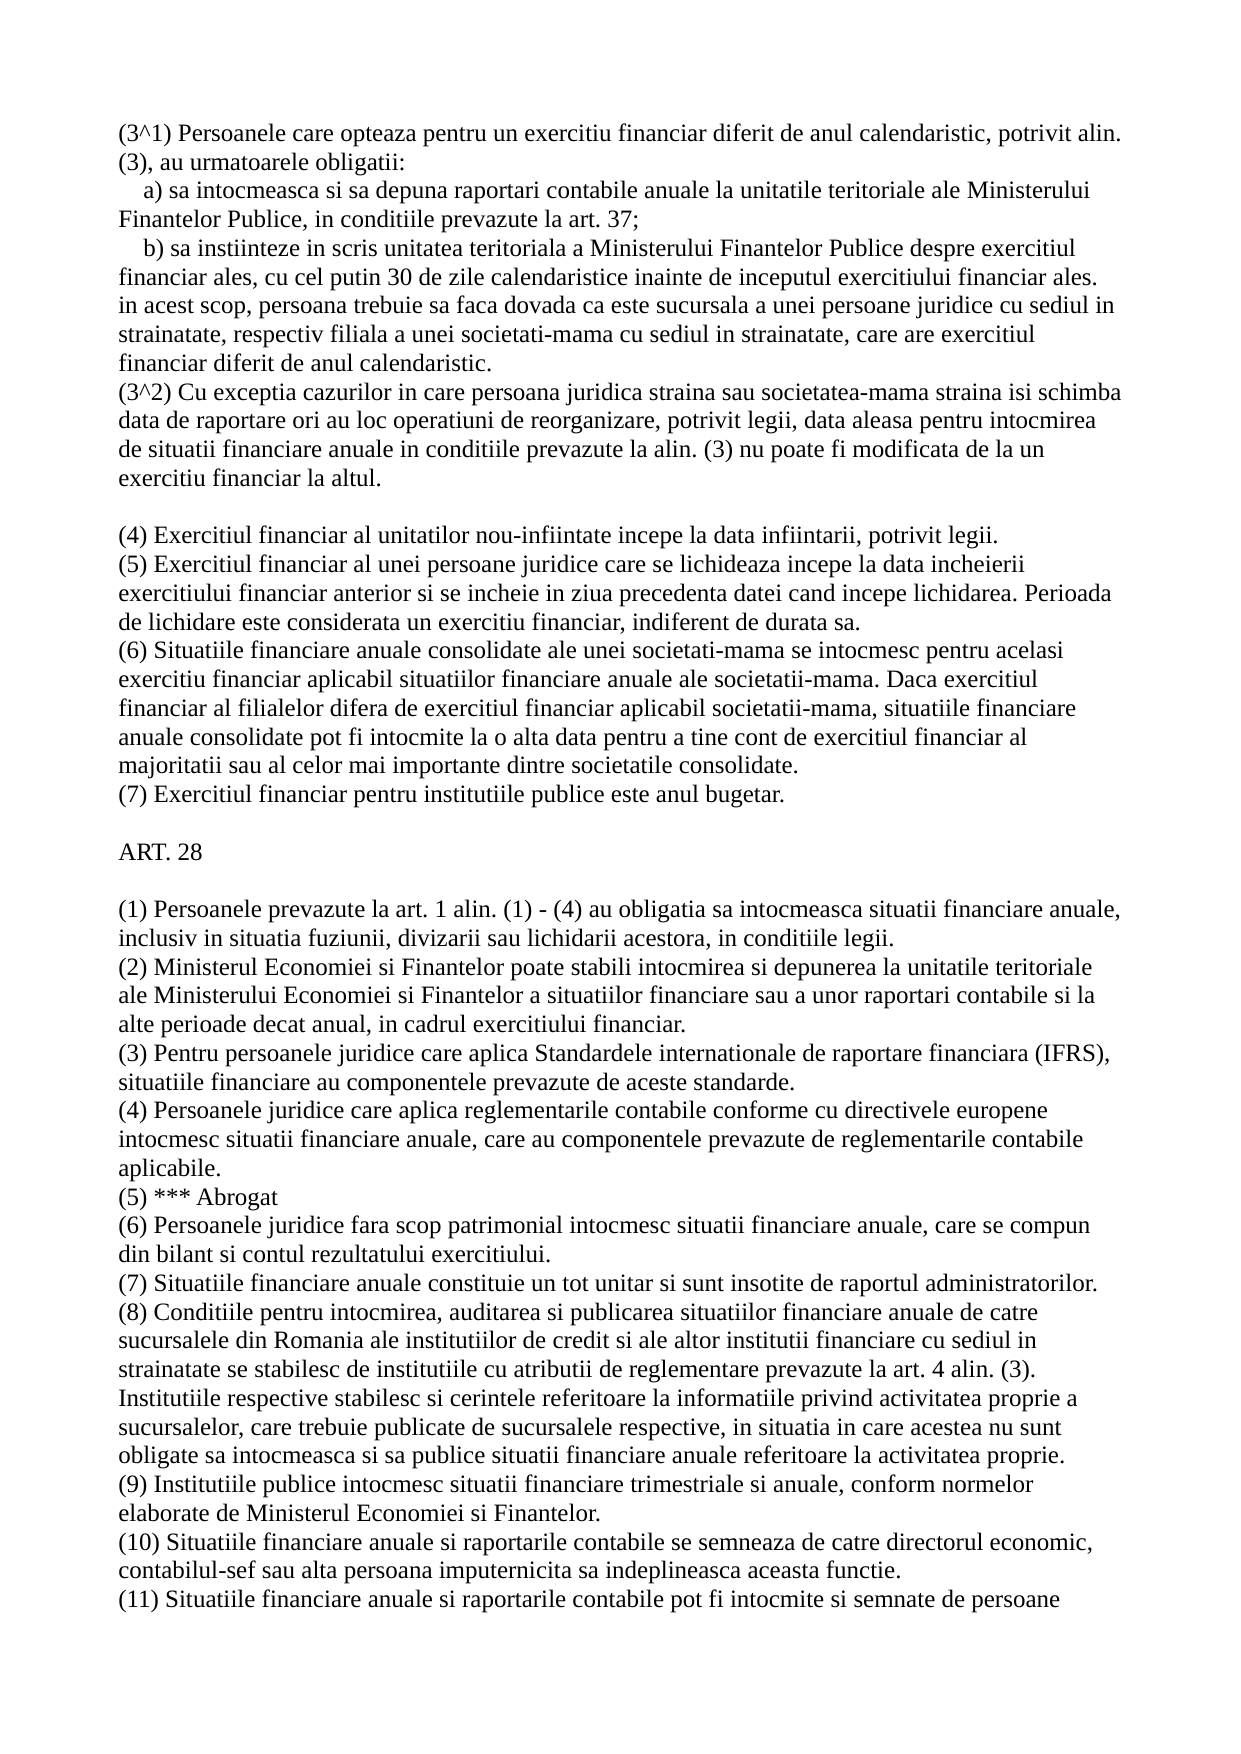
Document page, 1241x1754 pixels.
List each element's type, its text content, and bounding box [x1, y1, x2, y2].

text (5) *** Abrogat [118, 1182, 1122, 1211]
text (8) Conditiile pentru intocmirea, auditarea si publicarea situatiilor financiare anuale de catre sucursalele din Romania ale institutiilor de credit si ale altor institutii financiare cu sediul in strainatate se stabilesc de institutiile cu atributii de reglementare prevazute la art. 4 alin. (3). Institutiile respective stabilesc si cerintele referitoare la informatiile privind activitatea proprie a sucursalelor, care trebuie publicate de sucursalele respective, in situatia in care acestea nu sunt obligate sa intocmeasca si sa publice situatii financiare anuale referitoare la activitatea proprie. [118, 1297, 1122, 1469]
text (11) Situatiile financiare anuale si raportarile contabile pot fi intocmite si semnate de persoane [118, 1584, 1122, 1613]
text (7) Situatiile financiare anuale constituie un tot unitar si sunt insotite de raportul administratorilor. [118, 1268, 1122, 1297]
text (3) Pentru persoanele juridice care aplica Standardele internationale de raportare financiara (IFRS), situatiile financiare au componentele prevazute de aceste standarde. [118, 1038, 1122, 1096]
text ART. 28 [118, 837, 1122, 894]
text (9) Institutiile publice intocmesc situatii financiare trimestriale si anuale, conform normelor elaborate de Ministerul Economiei si Finantelor. [118, 1469, 1122, 1527]
text (3^1) Persoanele care opteaza pentru un exercitiu financiar diferit de anul calendaristic, potrivit alin. (3), au urmatoarele obligatii: [118, 118, 1122, 176]
text (4) Persoanele juridice care aplica reglementarile contabile conforme cu directivele europene intocmesc situatii financiare anuale, care au componentele prevazute de reglementarile contabile aplicabile. [118, 1096, 1122, 1182]
text (10) Situatiile financiare anuale si raportarile contabile se semneaza de catre directorul economic, contabilul-sef sau alta persoana imputernicita sa indeplineasca aceasta functie. [118, 1527, 1122, 1584]
text a) sa intocmeasca si sa depuna raportari contabile anuale la unitatile teritoriale ale Ministerului Finantelor Publice, in conditiile prevazute la art. 37; [118, 176, 1122, 233]
text (1) Persoanele prevazute la art. 1 alin. (1) - (4) au obligatia sa intocmeasca situatii financiare anuale, inclusiv in situatia fuziunii, divizarii sau lichidarii acestora, in conditiile legii. [118, 894, 1122, 952]
text (6) Situatiile financiare anuale consolidate ale unei societati-mama se intocmesc pentru acelasi exercitiu financiar aplicabil situatiilor financiare anuale ale societatii-mama. Daca exercitiul financiar al filialelor difera de exercitiul financiar aplicabil societatii-mama, situatiile financiare anuale consolidate pot fi intocmite la o alta data pentru a tine cont de exercitiul financiar al majoritatii sau al celor mai importante dintre societatile consolidate. [118, 636, 1122, 779]
text (6) Persoanele juridice fara scop patrimonial intocmesc situatii financiare anuale, care se compun din bilant si contul rezultatului exercitiului. [118, 1211, 1122, 1268]
text b) sa instiinteze in scris unitatea teritoriala a Ministerului Finantelor Publice despre exercitiul financiar ales, cu cel putin 30 de zile calendaristice inainte de inceputul exercitiului financiar ales. in acest scop, persoana trebuie sa faca dovada ca este sucursala a unei persoane juridice cu sediul in strainatate, respectiv filiala a unei societati-mama cu sediul in strainatate, care are exercitiul financiar diferit de anul calendaristic. [118, 233, 1122, 377]
text (4) Exercitiul financiar al unitatilor nou-infiintate incepe la data infiintarii, potrivit legii. [118, 521, 1122, 549]
text (3^2) Cu exceptia cazurilor in care persoana juridica straina sau societatea-mama straina isi schimba data de raportare ori au loc operatiuni de reorganizare, potrivit legii, data aleasa pentru intocmirea de situatii financiare anuale in conditiile prevazute la alin. (3) nu poate fi modificata de la un exercitiu financiar la altul. [118, 377, 1122, 492]
text (7) Exercitiul financiar pentru institutiile publice este anul bugetar. [118, 779, 1122, 808]
text (2) Ministerul Economiei si Finantelor poate stabili intocmirea si depunerea la unitatile teritoriale ale Ministerului Economiei si Finantelor a situatiilor financiare sau a unor raportari contabile si la alte perioade decat anual, in cadrul exercitiului financiar. [118, 952, 1122, 1038]
text (5) Exercitiul financiar al unei persoane juridice care se lichideaza incepe la data incheierii exercitiului financiar anterior si se incheie in ziua precedenta datei cand incepe lichidarea. Perioada de lichidare este considerata un exercitiu financiar, indiferent de durata sa. [118, 549, 1122, 636]
